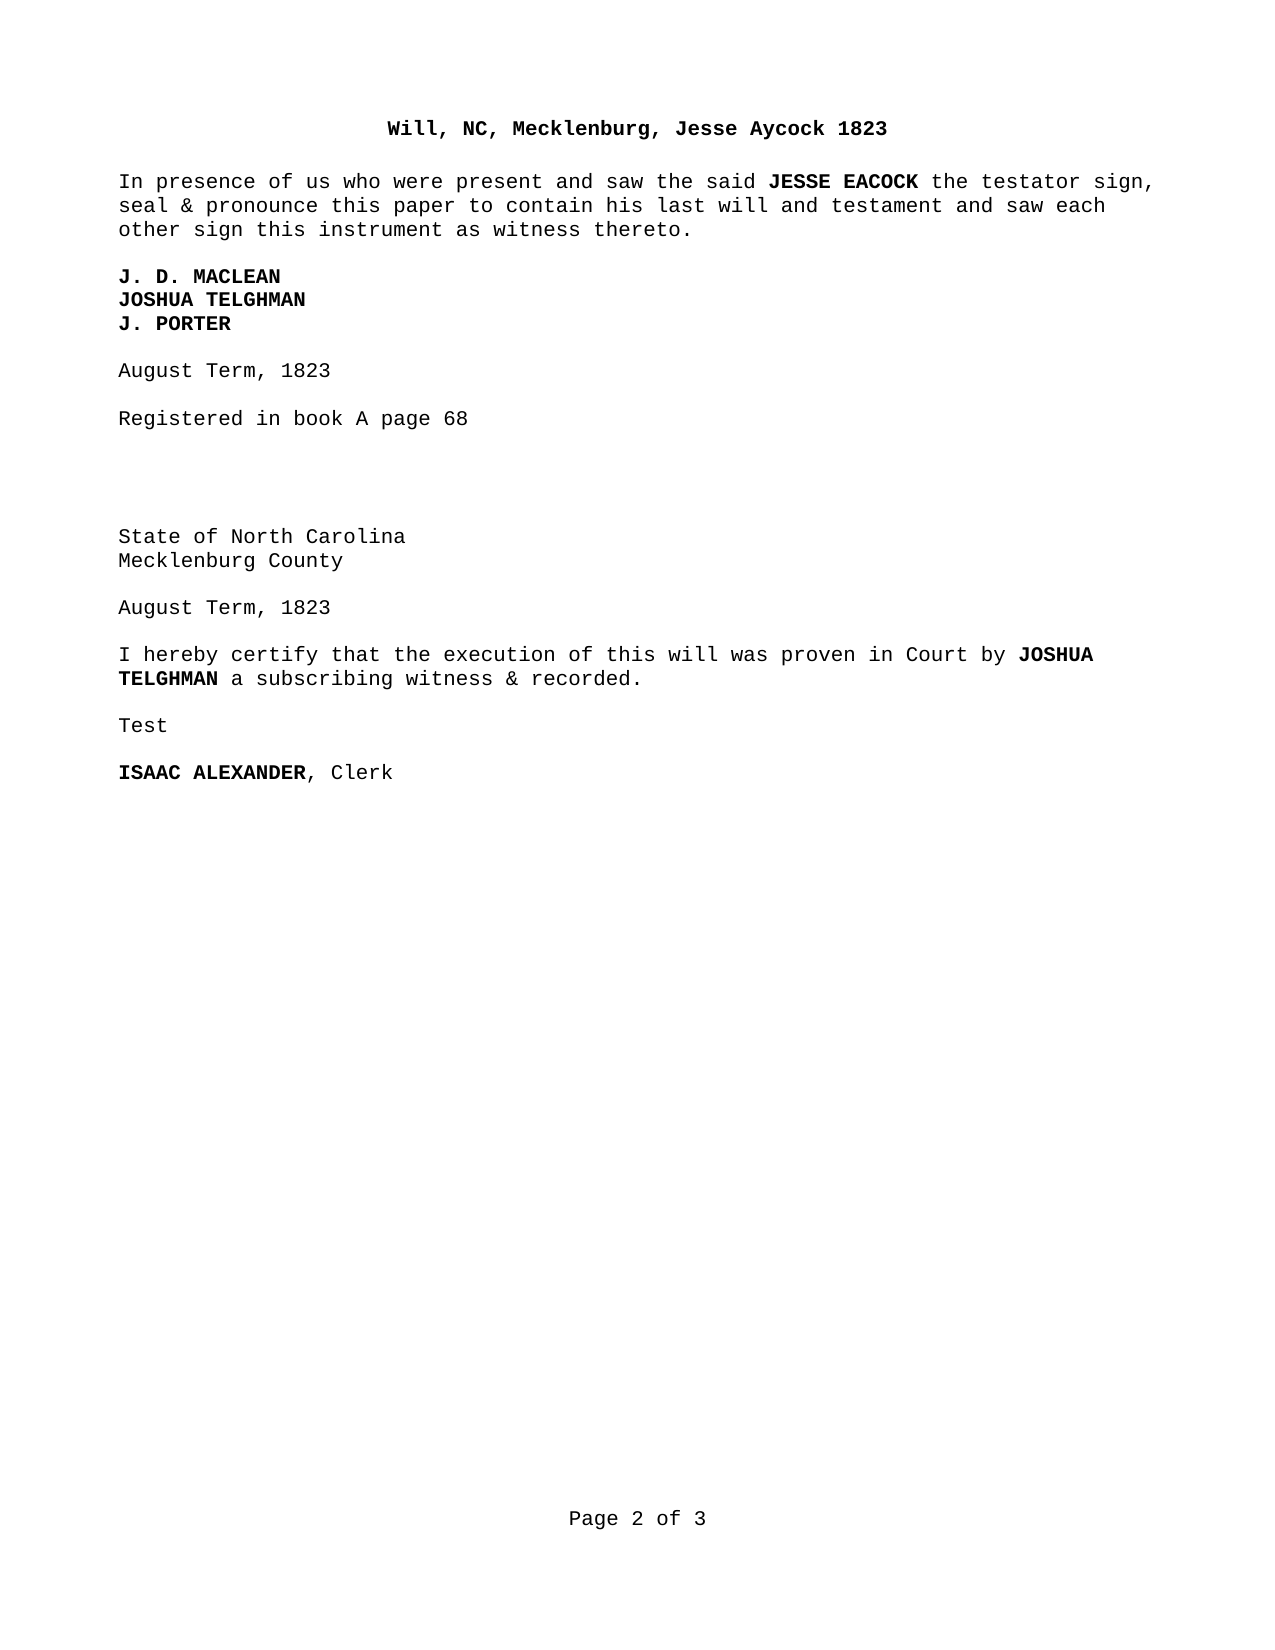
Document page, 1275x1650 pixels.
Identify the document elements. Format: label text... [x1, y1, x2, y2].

text I hereby certify that the execution of this will was proven in Court by Joshua Telghman a subscribing witness & recorded. [118, 644, 1157, 691]
text Test [118, 715, 1157, 739]
text Registered in book A page 68 [118, 408, 1157, 431]
text August Term, 1823 [118, 597, 1157, 621]
text Joshua Telghman [118, 289, 1157, 313]
text J. D. MacLean [118, 266, 1157, 289]
text August Term, 1823 [118, 360, 1157, 384]
text State of North Carolina [118, 526, 1157, 549]
text Mecklenburg County [118, 549, 1157, 573]
text J. Porter [118, 313, 1157, 337]
text In presence of us who were present and saw the said Jesse Eacock the testator sign, seal & pronounce this paper to contain his last will and testament and saw each other sign this instrument as witness thereto. [118, 171, 1157, 242]
text Isaac Alexander, Clerk [118, 762, 1157, 786]
